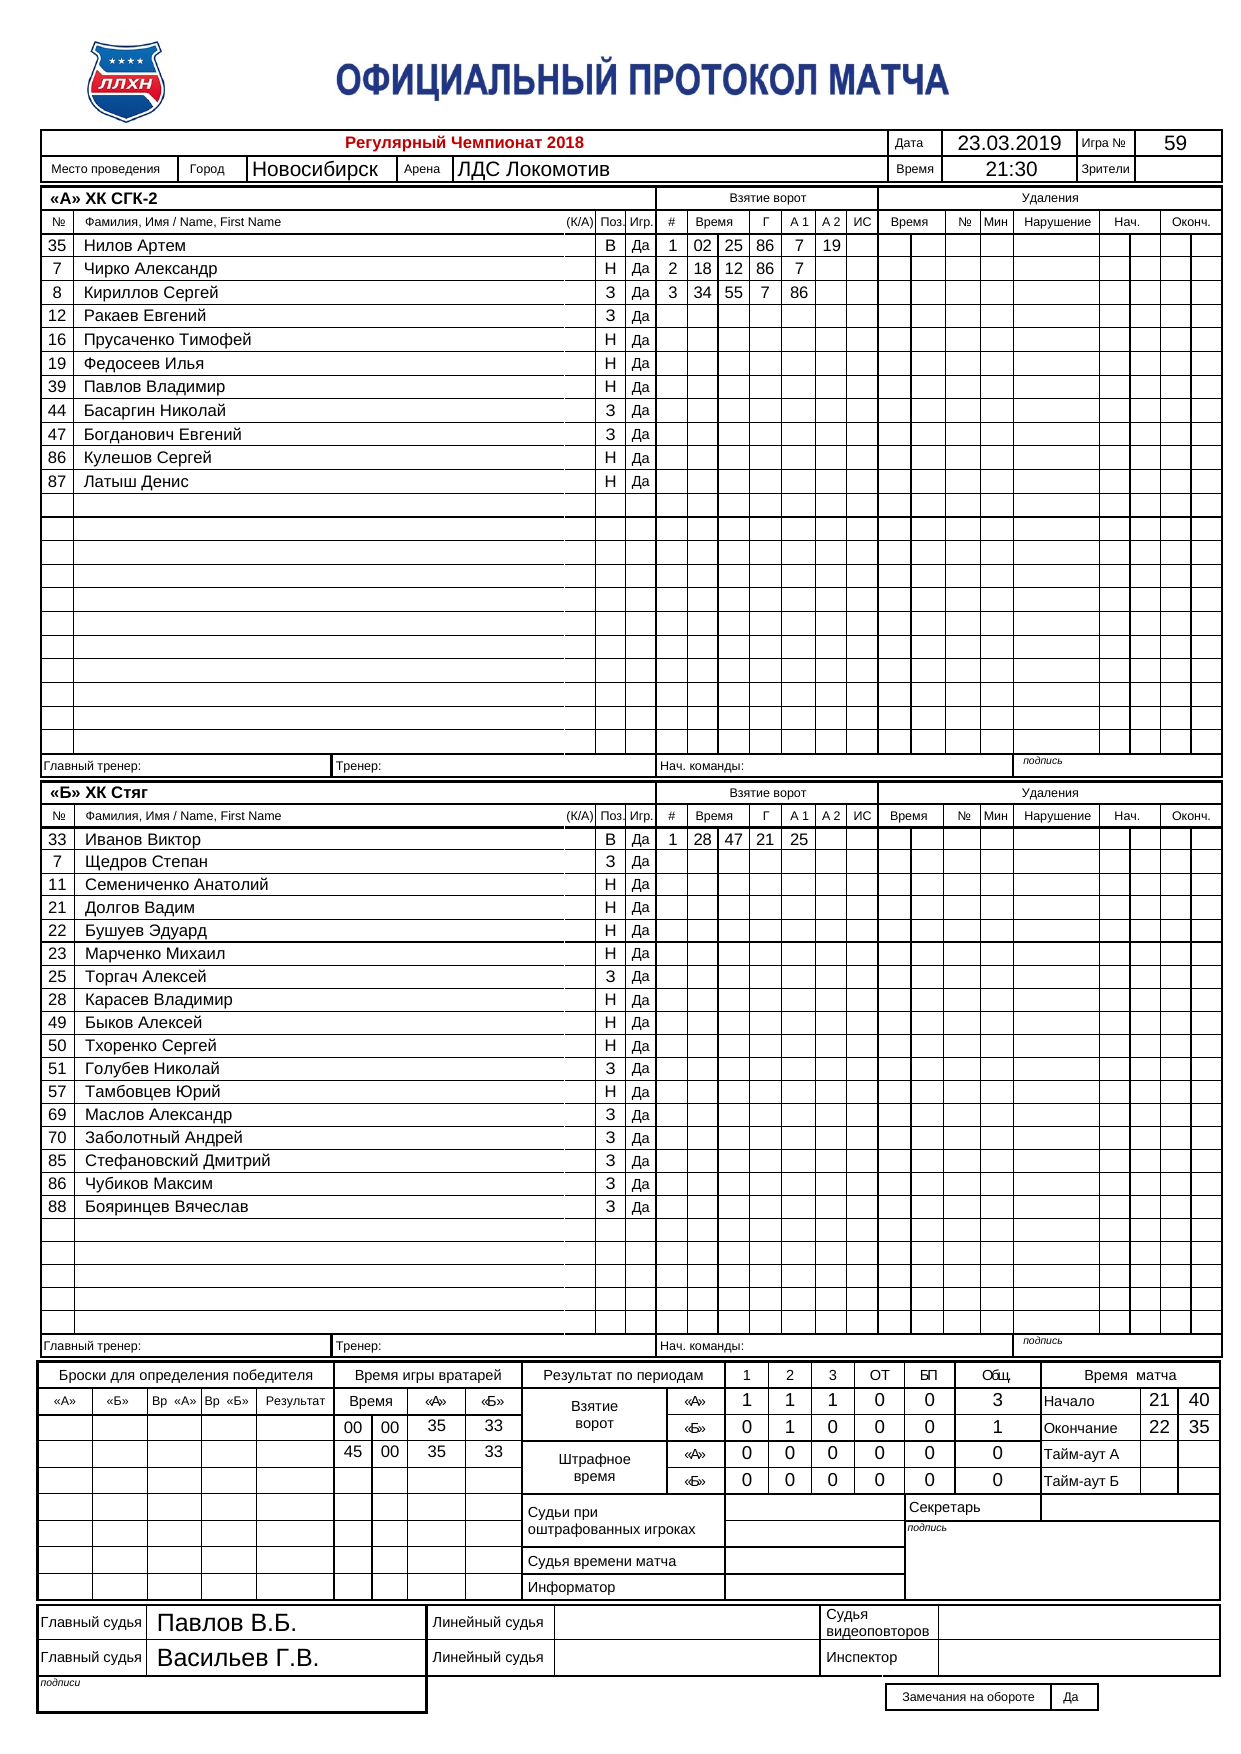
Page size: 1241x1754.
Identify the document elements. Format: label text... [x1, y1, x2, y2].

table_cell Тайм-аут Б [1042, 1468, 1140, 1493]
table_cell [719, 707, 749, 729]
table_cell [688, 896, 717, 918]
table_cell [946, 683, 980, 706]
table_cell [657, 1288, 687, 1310]
table_cell [816, 376, 846, 398]
table_cell [816, 352, 846, 374]
table_cell Н [596, 376, 625, 398]
table_cell 02 [688, 235, 717, 256]
table_cell Павлов Владимир [74, 376, 564, 398]
table_cell [596, 541, 625, 564]
table_cell [847, 565, 877, 587]
table_cell [847, 874, 877, 895]
table_cell [657, 518, 687, 540]
table_cell [750, 565, 781, 587]
table_cell [912, 1173, 943, 1195]
table_cell [1014, 446, 1099, 469]
table_cell Начало [1042, 1389, 1140, 1413]
table_cell [39, 1494, 92, 1520]
table_cell [1131, 257, 1160, 280]
table_cell [847, 305, 877, 327]
table_cell [1100, 423, 1129, 445]
table_cell [944, 1288, 980, 1310]
table_cell [74, 612, 564, 634]
table_cell З [596, 1127, 625, 1149]
table_cell [946, 423, 980, 445]
table_cell [1131, 683, 1160, 706]
table_cell [688, 636, 717, 658]
table_cell [1161, 352, 1190, 374]
table_cell [981, 518, 1013, 540]
table_header Дата [889, 131, 941, 155]
table_header 3 [812, 1363, 854, 1387]
table_cell [912, 966, 943, 987]
table_cell Окончание [1042, 1415, 1140, 1440]
table_cell [782, 446, 815, 469]
table_cell [1014, 565, 1099, 587]
table_cell 28 [688, 829, 717, 849]
table_cell [946, 470, 980, 493]
table_cell [688, 966, 717, 987]
table_cell [719, 1173, 749, 1195]
table_cell [750, 352, 781, 374]
table_cell [657, 1150, 687, 1172]
table_cell [565, 707, 595, 729]
table_cell [1100, 612, 1129, 634]
table_cell Да [626, 1012, 655, 1033]
table_cell [1100, 683, 1129, 706]
table_cell [719, 1196, 749, 1218]
table_cell Поз. [596, 805, 625, 826]
table_cell [1100, 1265, 1129, 1287]
table_cell [719, 943, 749, 964]
table_cell [782, 1219, 815, 1241]
table_cell [688, 1265, 717, 1287]
table_cell [782, 636, 815, 658]
table_cell [1014, 470, 1099, 493]
table_cell [847, 328, 877, 351]
table_cell [719, 896, 749, 918]
table_cell [944, 850, 980, 872]
table_cell [912, 305, 945, 327]
table_cell [782, 328, 815, 351]
table_cell [1161, 565, 1190, 587]
table_cell [939, 1640, 1219, 1675]
table_header Время матча [1042, 1363, 1219, 1387]
table_cell [719, 966, 749, 987]
table_cell [1192, 1150, 1221, 1172]
table_cell [912, 1265, 943, 1287]
table_cell [466, 1468, 521, 1493]
table_cell 70 [42, 1127, 74, 1149]
table_cell [565, 1035, 595, 1057]
table_cell [1014, 943, 1099, 964]
table_cell [847, 541, 877, 564]
table_cell [148, 1547, 201, 1573]
table_cell [719, 1035, 749, 1057]
table_cell [719, 446, 749, 469]
table_cell Город [179, 157, 246, 181]
table_cell [719, 612, 749, 634]
table_cell [847, 989, 877, 1011]
table_cell 85 [42, 1150, 74, 1172]
table_cell [750, 896, 781, 918]
table_cell [981, 494, 1013, 516]
table_cell [1131, 1081, 1160, 1103]
table_cell Главный судья [39, 1640, 146, 1675]
table_cell [750, 1242, 781, 1264]
table_cell [93, 1521, 147, 1546]
table_cell [1161, 1058, 1190, 1079]
table_cell 00 [373, 1416, 407, 1440]
table_cell [944, 1311, 980, 1333]
table_cell Васильев Г.В. [147, 1640, 425, 1675]
table_cell [565, 1058, 595, 1079]
table_cell [946, 636, 980, 658]
table_cell Да [626, 257, 655, 280]
table_cell 39 [42, 376, 73, 398]
table_cell Штрафное время [523, 1442, 666, 1493]
table_cell [596, 565, 625, 587]
table_cell [1192, 235, 1221, 256]
table_cell [1014, 612, 1099, 634]
table_cell [816, 1219, 846, 1241]
table_cell Нарушение [1014, 805, 1099, 826]
table_cell З [596, 305, 625, 327]
table_cell Бояринцев Вячеслав [75, 1196, 564, 1218]
table_cell [565, 1012, 595, 1033]
table_cell [912, 494, 945, 516]
table_cell 33 [42, 829, 74, 849]
table_cell 69 [42, 1104, 74, 1126]
table_cell [782, 399, 815, 422]
table_cell [565, 659, 595, 682]
table_cell [74, 659, 564, 682]
table_cell [1131, 376, 1160, 398]
table_cell [688, 399, 717, 422]
table_cell [981, 257, 1013, 280]
table_cell [93, 1547, 147, 1573]
table_cell [912, 565, 945, 587]
table_cell [1192, 423, 1221, 445]
table_cell [596, 636, 625, 658]
table_cell [981, 829, 1013, 849]
table_cell [202, 1441, 256, 1467]
table_cell [944, 829, 980, 849]
table_cell [1100, 376, 1129, 398]
table_cell [688, 943, 717, 964]
table_cell [1131, 1311, 1160, 1333]
table_cell [750, 1173, 781, 1195]
table_cell 18 [688, 257, 717, 280]
table_cell 25 [719, 235, 749, 256]
table_cell [719, 470, 749, 493]
table_cell З [596, 423, 625, 445]
table_cell [782, 1104, 815, 1126]
table_cell [688, 494, 717, 516]
table_cell [1100, 874, 1129, 895]
table_cell [657, 707, 687, 729]
table_cell [944, 989, 980, 1011]
table_cell 0 [726, 1415, 768, 1440]
table_cell [1100, 707, 1129, 729]
table_cell [1100, 281, 1129, 303]
table_cell [657, 1081, 687, 1103]
table_cell Прусаченко Тимофей [74, 328, 564, 351]
table_cell [944, 1265, 980, 1287]
table_cell [719, 328, 749, 351]
table_cell [1161, 423, 1190, 445]
table_cell [1192, 1219, 1221, 1241]
table_cell [879, 829, 910, 849]
table_cell 0 [812, 1415, 854, 1440]
table_cell [782, 470, 815, 493]
table_cell [1131, 1058, 1160, 1079]
table_cell [1014, 541, 1099, 564]
table_cell [1161, 446, 1190, 469]
table_cell [1192, 257, 1221, 280]
table_cell [1100, 446, 1129, 469]
table_header Броски для определения победителя [39, 1363, 333, 1387]
table_cell [688, 1173, 717, 1195]
table_cell [1192, 494, 1221, 516]
table_cell [750, 376, 781, 398]
table_cell [946, 588, 980, 611]
table_cell [657, 943, 687, 964]
table_cell [750, 328, 781, 351]
table_cell [847, 829, 877, 849]
table_cell [879, 352, 910, 374]
table_cell [847, 659, 877, 682]
table_cell [1131, 588, 1160, 611]
table_cell З [596, 281, 625, 303]
table_cell [750, 423, 781, 445]
table_cell [981, 446, 1013, 469]
table_cell [1131, 896, 1160, 918]
table_cell [74, 730, 564, 753]
table_cell [944, 920, 980, 941]
table_cell Время [879, 805, 943, 826]
table_cell [719, 730, 749, 753]
table_cell [1100, 541, 1129, 564]
table_cell [1192, 376, 1221, 398]
table_cell [565, 1173, 595, 1195]
table_cell [1100, 588, 1129, 611]
table_cell [816, 1104, 846, 1126]
table_cell [1161, 1219, 1190, 1241]
table_cell [148, 1468, 201, 1493]
table_cell [1192, 1173, 1221, 1195]
table_cell [565, 257, 595, 280]
table_cell [408, 1547, 465, 1573]
table_cell 50 [42, 1035, 74, 1057]
table_cell [565, 352, 595, 374]
table_cell [1131, 730, 1160, 753]
table_cell [626, 612, 655, 634]
table_cell [847, 494, 877, 516]
table_cell [944, 1058, 980, 1079]
table_cell [39, 1441, 92, 1467]
table_cell [1161, 683, 1190, 706]
table_cell [816, 636, 846, 658]
table_cell Оконч. [1161, 211, 1221, 233]
table_header 1 [726, 1363, 768, 1387]
table_cell [657, 966, 687, 987]
table_cell Г [750, 211, 781, 233]
table_cell 87 [42, 470, 73, 493]
table_cell [750, 1265, 781, 1287]
table_cell [42, 636, 73, 658]
table_cell [816, 470, 846, 493]
table_cell [1192, 1012, 1221, 1033]
table_cell [596, 659, 625, 682]
table_cell [565, 896, 595, 918]
table_cell 0 [855, 1468, 904, 1493]
table_cell [1192, 1311, 1221, 1333]
table_cell [946, 305, 980, 327]
table_cell [1192, 636, 1221, 658]
table_cell ИС [847, 211, 877, 233]
table_cell Да [626, 920, 655, 941]
table_cell [93, 1416, 147, 1440]
table_cell [1161, 281, 1190, 303]
table_cell [1100, 659, 1129, 682]
table_cell [1014, 1265, 1099, 1287]
table_cell [879, 470, 910, 493]
table_cell [688, 423, 717, 445]
table_cell [750, 1127, 781, 1149]
table_cell [42, 1288, 74, 1310]
table_cell [657, 1219, 687, 1241]
table_cell подпись [906, 1522, 1219, 1599]
table_cell 35 [1179, 1415, 1219, 1440]
table_cell Н [596, 989, 625, 1011]
table_cell 7 [42, 850, 74, 872]
table_header Да [1052, 1685, 1097, 1709]
table_cell [626, 1242, 655, 1264]
table_cell [1192, 470, 1221, 493]
table_cell [981, 874, 1013, 895]
table_cell Марченко Михаил [75, 943, 564, 964]
table_cell [750, 683, 781, 706]
table_cell Латыш Денис [74, 470, 564, 493]
table_cell [688, 541, 717, 564]
table_cell [202, 1574, 256, 1599]
table_header Результат по периодам [523, 1363, 724, 1387]
table_cell [373, 1494, 407, 1520]
table_cell [657, 565, 687, 587]
table_cell 7 [782, 235, 815, 256]
table_cell Долгов Вадим [75, 896, 564, 918]
table_cell [42, 730, 73, 753]
table_cell [750, 1035, 781, 1057]
table_cell [981, 966, 1013, 987]
table_cell [981, 989, 1013, 1011]
table_cell [750, 1081, 781, 1103]
table_cell [912, 707, 945, 729]
table_cell Оконч. [1161, 805, 1221, 826]
table_cell [879, 518, 910, 540]
table_cell 21 [42, 896, 74, 918]
table_cell [202, 1547, 256, 1573]
table_cell [1192, 1265, 1221, 1287]
table_cell Нач. [1100, 211, 1160, 233]
table_cell [981, 1288, 1013, 1310]
table_cell [565, 328, 595, 351]
table_cell [202, 1468, 256, 1493]
table_cell [1014, 683, 1099, 706]
table_cell [1192, 541, 1221, 564]
table_cell Судья видеоповторов [821, 1606, 938, 1639]
table_cell [688, 707, 717, 729]
table_cell З [596, 850, 625, 872]
table_cell 1 [657, 829, 687, 849]
table_cell [257, 1441, 333, 1467]
table_cell [1100, 565, 1129, 587]
table_cell [565, 281, 595, 303]
table_header ОТ [855, 1363, 904, 1387]
table_cell [981, 1242, 1013, 1264]
table_cell [847, 636, 877, 658]
table_cell [408, 1468, 465, 1493]
table_cell [782, 683, 815, 706]
table_cell [1131, 707, 1160, 729]
table_cell [42, 707, 73, 729]
table_cell [626, 588, 655, 611]
table_cell 0 [956, 1468, 1040, 1493]
table_cell [719, 352, 749, 374]
table_cell 7 [750, 281, 781, 303]
table_cell [879, 1035, 910, 1057]
table_cell [1192, 588, 1221, 611]
table_cell [1161, 494, 1190, 516]
table_cell [750, 659, 781, 682]
table_cell [1161, 943, 1190, 964]
table_cell [1131, 565, 1160, 587]
table_cell [1014, 636, 1099, 658]
table_cell [74, 565, 564, 587]
table_header Взятие ворот [657, 188, 877, 209]
table_cell Да [626, 1196, 655, 1218]
table_cell [408, 1574, 465, 1599]
table_cell [657, 896, 687, 918]
table_cell Карасев Владимир [75, 989, 564, 1011]
table_cell [946, 446, 980, 469]
table_cell [981, 1196, 1013, 1218]
table_cell [719, 1150, 749, 1172]
table_cell [565, 565, 595, 587]
table_cell [1161, 1173, 1190, 1195]
table_cell [847, 943, 877, 964]
table_cell [782, 659, 815, 682]
table_cell З [596, 1104, 625, 1126]
table_cell [1131, 423, 1160, 445]
table_cell [335, 1468, 371, 1493]
table_cell [1192, 659, 1221, 682]
table_cell [946, 565, 980, 587]
table_cell [847, 376, 877, 398]
table_cell [1192, 850, 1221, 872]
table_cell [657, 494, 687, 516]
table_cell [750, 920, 781, 941]
table_cell 22 [42, 920, 74, 941]
table_cell [596, 707, 625, 729]
table_cell [750, 1150, 781, 1172]
table_cell [1100, 1173, 1129, 1195]
table_cell [1100, 1081, 1129, 1103]
table_cell [981, 730, 1013, 753]
table_cell [1136, 157, 1221, 181]
table_cell 21 [750, 829, 781, 849]
table_cell [750, 966, 781, 987]
table_cell Тамбовцев Юрий [75, 1081, 564, 1103]
table_cell Время [879, 211, 945, 233]
table_cell [1161, 636, 1190, 658]
table_cell [782, 376, 815, 398]
table_cell [847, 257, 877, 280]
table_cell [1100, 305, 1129, 327]
table_cell Да [626, 874, 655, 895]
table_cell [719, 1104, 749, 1126]
table_cell Да [626, 352, 655, 374]
table_cell [1131, 352, 1160, 374]
table_cell [1161, 1104, 1190, 1126]
table_cell [782, 966, 815, 987]
table_cell [782, 423, 815, 445]
table_cell [719, 659, 749, 682]
table_cell [981, 1127, 1013, 1149]
table_cell [847, 446, 877, 469]
table_cell [657, 1196, 687, 1218]
table_cell 00 [373, 1441, 407, 1467]
table_cell [879, 257, 910, 280]
table_cell 0 [726, 1442, 768, 1467]
table_cell [981, 470, 1013, 493]
table_cell [847, 1311, 877, 1333]
table_cell 16 [42, 328, 73, 351]
table_cell [1100, 1127, 1129, 1149]
table_cell [1192, 399, 1221, 422]
table_cell [946, 399, 980, 422]
table_cell [257, 1547, 333, 1573]
table_cell [39, 1468, 92, 1493]
table_cell [816, 446, 846, 469]
table_cell [719, 1058, 749, 1079]
table_cell [1100, 896, 1129, 918]
table_cell [847, 1242, 877, 1264]
table_cell [657, 730, 687, 753]
table_cell Да [626, 423, 655, 445]
table_cell 00 [335, 1416, 371, 1440]
table_cell Да [626, 989, 655, 1011]
table_cell [688, 1127, 717, 1149]
table_cell [1131, 399, 1160, 422]
table_cell Нач. команды: [657, 755, 1012, 776]
table_cell [596, 683, 625, 706]
table_cell № [944, 805, 980, 826]
table_cell Да [626, 1058, 655, 1079]
table_cell [657, 989, 687, 1011]
table_cell [42, 1219, 74, 1241]
table_cell [1014, 874, 1099, 895]
table_cell [981, 707, 1013, 729]
table_cell [75, 1288, 564, 1310]
table_cell [847, 352, 877, 374]
table_cell [981, 683, 1013, 706]
table_cell [688, 920, 717, 941]
picture [5, 28, 1179, 129]
table_cell [816, 305, 846, 327]
table_cell Маслов Александр [75, 1104, 564, 1126]
table_cell «Б» [668, 1468, 724, 1493]
table_cell [912, 588, 945, 611]
table_cell [847, 1196, 877, 1218]
table_cell [1100, 636, 1129, 658]
table_cell [847, 730, 877, 753]
table_cell [981, 305, 1013, 327]
table_cell [1014, 1150, 1099, 1172]
table_cell [1131, 328, 1160, 351]
table_cell ИС [847, 805, 877, 826]
table_cell [688, 1288, 717, 1310]
table_cell [1042, 1495, 1219, 1520]
table_cell [946, 257, 980, 280]
table_cell [565, 518, 595, 540]
table_cell [1014, 423, 1099, 445]
table_cell № [42, 805, 74, 826]
table_cell [782, 565, 815, 587]
table_cell [782, 494, 815, 516]
table_cell [626, 518, 655, 540]
table_cell [466, 1521, 521, 1546]
table_cell [981, 1219, 1013, 1241]
table_cell [1161, 1035, 1190, 1057]
table_cell [816, 399, 846, 422]
table_cell [719, 1311, 749, 1333]
table_cell [1161, 1311, 1190, 1333]
table_cell [688, 659, 717, 682]
table_cell 1 [769, 1389, 811, 1413]
table_cell [1014, 1196, 1099, 1218]
table_cell [657, 541, 687, 564]
table_cell [565, 470, 595, 493]
table_cell [688, 683, 717, 706]
table_cell Н [596, 896, 625, 918]
table_cell Инспектор [821, 1640, 938, 1675]
table_cell [1131, 920, 1160, 941]
table_cell [1100, 1219, 1129, 1241]
table_cell [688, 612, 717, 634]
table_cell [847, 1058, 877, 1079]
table_cell 1 [726, 1389, 768, 1413]
table_cell [981, 943, 1013, 964]
table_cell [565, 1311, 595, 1333]
table_cell [1014, 1058, 1099, 1079]
table_cell 88 [42, 1196, 74, 1218]
table_cell 0 [905, 1468, 954, 1493]
table_cell [912, 1196, 943, 1218]
table_cell 1 [657, 235, 687, 256]
table_cell [93, 1574, 147, 1599]
table_header Регулярный Чемпионат 2018 [42, 131, 887, 155]
table_cell [1192, 565, 1221, 587]
table_cell [1161, 829, 1190, 849]
table_cell [912, 423, 945, 445]
table_cell [657, 470, 687, 493]
table_cell 7 [42, 257, 73, 280]
table_cell [981, 1035, 1013, 1057]
table_cell [719, 989, 749, 1011]
table_cell [726, 1575, 904, 1599]
table_cell 0 [769, 1442, 811, 1467]
table_cell [912, 730, 945, 753]
table_cell [879, 1265, 910, 1287]
table_cell 2 [657, 257, 687, 280]
table_cell [981, 612, 1013, 634]
table_header 23.03.2019 [943, 131, 1076, 155]
table_cell [1131, 235, 1160, 256]
table_cell Н [596, 470, 625, 493]
table_cell 47 [42, 423, 73, 445]
table_cell № [42, 211, 73, 233]
table_cell [782, 1242, 815, 1264]
table_cell [750, 305, 781, 327]
table_cell [1100, 1150, 1129, 1172]
table_cell [816, 943, 846, 964]
table_cell Главный тренер: [42, 755, 330, 776]
table_cell [879, 305, 910, 327]
table_cell [816, 565, 846, 587]
table_cell [1131, 612, 1160, 634]
table_cell В [596, 235, 625, 256]
table_cell 25 [42, 966, 74, 987]
table_cell [750, 1311, 781, 1333]
table_cell [688, 989, 717, 1011]
table_cell [946, 328, 980, 351]
table_cell [1099, 1682, 1220, 1711]
table_cell [688, 874, 717, 895]
table_cell [719, 423, 749, 445]
table_cell Информатор [523, 1575, 724, 1599]
table_cell [1192, 446, 1221, 469]
table_cell [1131, 1104, 1160, 1126]
table_cell 25 [782, 829, 815, 849]
table_cell [1192, 1127, 1221, 1149]
table_cell [879, 1288, 910, 1310]
table_cell «Б» [93, 1389, 147, 1413]
table_cell [847, 1012, 877, 1033]
table_cell [847, 399, 877, 422]
table_cell [565, 1196, 595, 1218]
table_cell [1014, 399, 1099, 422]
table_cell [1014, 659, 1099, 682]
table_cell [373, 1521, 407, 1546]
table_cell [847, 1150, 877, 1172]
table_cell [1131, 1196, 1160, 1218]
table_cell [944, 1173, 980, 1195]
table_cell [1100, 850, 1129, 872]
table_cell [782, 874, 815, 895]
table_cell 0 [956, 1442, 1040, 1467]
table_cell [1014, 1012, 1099, 1033]
table_cell [946, 612, 980, 634]
table_cell [657, 1127, 687, 1149]
table_cell 12 [42, 305, 73, 327]
table_cell [750, 612, 781, 634]
table_cell [688, 1311, 717, 1333]
table_cell [74, 494, 564, 516]
table_cell Вр «Б» [202, 1389, 256, 1413]
table_cell 1 [812, 1389, 854, 1413]
table_cell А 2 [816, 805, 846, 826]
table_cell [1192, 305, 1221, 327]
table_cell А 1 [782, 211, 815, 233]
table_cell [42, 1242, 74, 1264]
table_cell [782, 1035, 815, 1057]
table_cell [879, 281, 910, 303]
table_cell [847, 1219, 877, 1241]
table_cell [912, 541, 945, 564]
table_cell [946, 352, 980, 374]
table_cell [596, 494, 625, 516]
table_cell [466, 1547, 521, 1573]
table_cell Мин [981, 805, 1013, 826]
table_cell [750, 1012, 781, 1033]
table_cell «Б» [668, 1415, 724, 1440]
table_cell [1100, 518, 1129, 540]
table_cell 34 [688, 281, 717, 303]
table_cell [1014, 1127, 1099, 1149]
table_cell [596, 1265, 625, 1287]
table_cell [1131, 1219, 1160, 1241]
table_cell (К/А) [565, 211, 595, 233]
table_cell [1141, 1468, 1177, 1493]
table_cell [782, 707, 815, 729]
table_cell [565, 683, 595, 706]
table_cell [816, 683, 846, 706]
table_cell [944, 1219, 980, 1241]
table_cell [912, 376, 945, 398]
table_cell [981, 920, 1013, 941]
table_cell [1100, 494, 1129, 516]
table_cell [42, 518, 73, 540]
table_cell 7 [782, 257, 815, 280]
table_cell [1161, 541, 1190, 564]
table_cell [657, 305, 687, 327]
table_cell [912, 1081, 943, 1103]
table_cell [626, 636, 655, 658]
table_cell [565, 446, 595, 469]
table_cell Да [626, 305, 655, 327]
table_cell [879, 966, 910, 987]
table_cell 86 [782, 281, 815, 303]
table_header «А» ХК СГК-2 [42, 188, 655, 209]
table_cell [1014, 1081, 1099, 1103]
table_cell [1100, 235, 1129, 256]
table_cell [466, 1574, 521, 1599]
table_cell [912, 1150, 943, 1172]
table_cell [750, 446, 781, 469]
table_cell [816, 829, 846, 849]
table_cell Мин [981, 211, 1013, 233]
table_cell [782, 850, 815, 872]
table_cell [847, 518, 877, 540]
table_cell [1100, 1196, 1129, 1218]
table_cell (К/А) [565, 805, 595, 826]
table_cell Г [750, 805, 781, 826]
table_cell Н [596, 446, 625, 469]
table_cell 11 [42, 874, 74, 895]
table_cell [816, 1081, 846, 1103]
table_cell 86 [750, 257, 781, 280]
table_cell [1161, 588, 1190, 611]
table_cell [657, 423, 687, 445]
table_cell [1192, 612, 1221, 634]
table_cell [750, 494, 781, 516]
table_cell [1014, 1104, 1099, 1126]
table_cell [1161, 470, 1190, 493]
table_cell [657, 1265, 687, 1287]
table_cell [782, 305, 815, 327]
table_cell [93, 1494, 147, 1520]
table_cell Время [688, 211, 749, 233]
table_header Взятие ворот [657, 783, 877, 803]
table_cell [981, 541, 1013, 564]
table_cell [202, 1416, 256, 1440]
table_cell [816, 1127, 846, 1149]
table_cell 0 [855, 1442, 904, 1467]
table_cell [912, 612, 945, 634]
table_cell [688, 470, 717, 493]
table_cell [42, 1311, 74, 1333]
table_cell [1192, 1058, 1221, 1079]
table_cell [1131, 1173, 1160, 1195]
table_cell [816, 328, 846, 351]
table_cell [565, 1127, 595, 1149]
table_cell [912, 257, 945, 280]
table_cell В [596, 829, 625, 849]
table_cell [782, 1311, 815, 1333]
table_cell [1131, 494, 1160, 516]
table_cell [1100, 966, 1129, 987]
table_cell [1131, 966, 1160, 987]
table_cell 40 [1179, 1389, 1219, 1413]
table_cell [75, 1311, 564, 1333]
table_cell [944, 943, 980, 964]
table_cell [1014, 920, 1099, 941]
table_cell Линейный судья [428, 1606, 554, 1639]
table_cell [879, 446, 910, 469]
table_cell [1014, 1311, 1099, 1333]
table_cell [782, 1012, 815, 1033]
table_cell 57 [42, 1081, 74, 1103]
table_cell [981, 1081, 1013, 1103]
table_cell [750, 730, 781, 753]
table_cell [912, 1288, 943, 1310]
table_cell [981, 376, 1013, 398]
table_cell [1192, 683, 1221, 706]
table_cell [657, 1173, 687, 1195]
table_cell [782, 352, 815, 374]
table_cell [719, 1127, 749, 1149]
table_cell [879, 588, 910, 611]
table_cell [816, 920, 846, 941]
table_cell [1014, 1173, 1099, 1195]
table_cell [1100, 989, 1129, 1011]
table_cell [555, 1640, 819, 1675]
table_cell [879, 328, 910, 351]
table_cell [719, 1081, 749, 1103]
table_cell Н [596, 874, 625, 895]
table_cell [816, 588, 846, 611]
table_cell [912, 1035, 943, 1057]
table_cell [373, 1468, 407, 1493]
table_cell Нач. команды: [657, 1335, 1012, 1356]
table_cell [782, 612, 815, 634]
table_cell [912, 518, 945, 540]
table_cell [1131, 470, 1160, 493]
table_header Время игры вратарей [335, 1363, 521, 1387]
table_cell [626, 1311, 655, 1333]
table_cell 0 [905, 1415, 954, 1440]
table_cell Н [596, 352, 625, 374]
table_cell [688, 518, 717, 540]
table_cell Да [626, 1127, 655, 1149]
table_cell [1131, 1150, 1160, 1172]
table_cell [946, 235, 980, 256]
table_cell [1192, 518, 1221, 540]
table_cell [1100, 1311, 1129, 1333]
table_cell [912, 829, 943, 849]
table_cell [879, 612, 910, 634]
table_cell [782, 1288, 815, 1310]
table_cell Н [596, 920, 625, 941]
table_cell [912, 1127, 943, 1149]
table_cell [912, 659, 945, 682]
table_cell [1192, 281, 1221, 303]
table_cell [1131, 829, 1160, 849]
table_cell [148, 1574, 201, 1599]
table_cell 35 [42, 235, 73, 256]
table_header «Б» ХК Стяг [42, 783, 655, 803]
table_cell [1161, 1196, 1190, 1218]
table_cell # [657, 805, 687, 826]
table_cell [1014, 257, 1099, 280]
table_cell [879, 943, 910, 964]
table_cell Да [626, 281, 655, 303]
table_cell [912, 896, 943, 918]
table_cell З [596, 1058, 625, 1079]
table_cell [912, 399, 945, 422]
table_cell [39, 1416, 92, 1440]
table_cell [1100, 1104, 1129, 1126]
table_cell [657, 352, 687, 374]
table_cell Фамилия, Имя / Name, First Name [75, 805, 565, 826]
table_cell [782, 1150, 815, 1172]
table_cell [816, 896, 846, 918]
table_cell [565, 494, 595, 516]
table_cell [565, 730, 595, 753]
table_cell [847, 850, 877, 872]
table_cell [816, 1058, 846, 1079]
table_cell [1014, 376, 1099, 398]
table_cell [939, 1606, 1219, 1639]
table_cell [816, 1311, 846, 1333]
table_cell Секретарь [906, 1495, 1040, 1520]
table_cell [719, 1219, 749, 1241]
table_cell [719, 541, 749, 564]
table_cell [879, 1058, 910, 1079]
table_cell [750, 1219, 781, 1241]
table_cell [657, 1104, 687, 1126]
table_cell Игр. [626, 211, 655, 233]
table_cell [657, 1311, 687, 1333]
table_cell [816, 612, 846, 634]
table_cell [596, 1242, 625, 1264]
table_cell [847, 1173, 877, 1195]
table_cell 0 [905, 1389, 954, 1413]
table_cell [981, 235, 1013, 256]
table_cell [688, 1150, 717, 1172]
table_cell [879, 989, 910, 1011]
table_cell Поз. [596, 211, 625, 233]
table_cell [335, 1521, 371, 1546]
table_cell подпись [1014, 1335, 1221, 1356]
table_cell [719, 850, 749, 872]
table_header Удаления [879, 188, 1221, 209]
table_cell Судьи при оштрафованных игроках [523, 1495, 724, 1546]
table_cell [596, 518, 625, 540]
table_cell [1161, 235, 1190, 256]
table_cell [657, 399, 687, 422]
table_cell [1161, 1288, 1190, 1310]
table_cell [981, 565, 1013, 587]
table_header Замечания на обороте [887, 1685, 1050, 1709]
table_cell [1100, 730, 1129, 753]
table_cell [1014, 1288, 1099, 1310]
table_cell Время [889, 157, 941, 181]
table_cell Да [626, 1104, 655, 1126]
table_cell [1192, 966, 1221, 987]
table_cell 12 [719, 257, 749, 280]
table_cell [946, 707, 980, 729]
table_cell [847, 1288, 877, 1310]
table_cell 44 [42, 399, 73, 422]
table_cell [657, 446, 687, 469]
table_cell [719, 1265, 749, 1287]
table_cell [1131, 659, 1160, 682]
table_cell [688, 850, 717, 872]
table_cell [750, 470, 781, 493]
table_cell [883, 1677, 1220, 1681]
table_cell [1192, 1288, 1221, 1310]
table_cell [1100, 470, 1129, 493]
table_cell [912, 874, 943, 895]
table_cell [657, 588, 687, 611]
table_cell [1131, 989, 1160, 1011]
table_cell [816, 518, 846, 540]
table_cell Взятие ворот [523, 1389, 666, 1440]
table_cell [816, 874, 846, 895]
table_cell [1161, 305, 1190, 327]
table_cell [408, 1521, 465, 1546]
table_cell [944, 1127, 980, 1149]
table_cell [1192, 1035, 1221, 1057]
table_cell [981, 1012, 1013, 1033]
table_cell [1014, 1219, 1099, 1241]
table_cell [816, 707, 846, 729]
table_cell [726, 1548, 904, 1573]
table_cell [688, 446, 717, 469]
table_cell [912, 683, 945, 706]
table_cell [816, 1035, 846, 1057]
table_cell [847, 470, 877, 493]
table_cell [1131, 305, 1160, 327]
table_cell [912, 1219, 943, 1241]
table_cell [565, 1150, 595, 1172]
table_cell [1131, 874, 1160, 895]
table_cell [879, 494, 910, 516]
table_cell [1131, 1265, 1160, 1287]
table_cell Да [626, 1081, 655, 1103]
table_cell [719, 494, 749, 516]
table_cell [1161, 328, 1190, 351]
table_cell [1014, 518, 1099, 540]
table_cell [879, 399, 910, 422]
table_cell [42, 1265, 74, 1287]
table_cell [688, 565, 717, 587]
table_cell [750, 518, 781, 540]
table_cell [688, 730, 717, 753]
table_cell [981, 1265, 1013, 1287]
table_cell Да [626, 1035, 655, 1057]
table_cell [981, 1104, 1013, 1126]
table_cell Тхоренко Сергей [75, 1035, 564, 1057]
table_cell 86 [42, 1173, 74, 1195]
table_cell [1014, 730, 1099, 753]
table_cell [1161, 730, 1190, 753]
table_cell [74, 683, 564, 706]
table_cell [466, 1494, 521, 1520]
table_cell [1100, 943, 1129, 964]
table_cell [688, 1219, 717, 1241]
table_cell [1100, 328, 1129, 351]
table_cell [879, 1150, 910, 1172]
table_cell [1100, 829, 1129, 849]
table_cell [565, 1219, 595, 1241]
table_cell Тренер: [333, 755, 655, 776]
table_cell 23 [42, 943, 74, 964]
table_cell [944, 966, 980, 987]
table_cell [1131, 446, 1160, 469]
table_cell [565, 966, 595, 987]
table_cell Тренер: [333, 1335, 655, 1356]
table_cell [847, 920, 877, 941]
table_cell [879, 1127, 910, 1149]
table_cell [626, 730, 655, 753]
table_cell [719, 399, 749, 422]
table_cell [981, 281, 1013, 303]
table_cell # [657, 211, 687, 233]
table_cell [1179, 1441, 1219, 1467]
table_cell [1100, 1035, 1129, 1057]
table_cell [981, 423, 1013, 445]
table_cell [657, 612, 687, 634]
table_cell [657, 874, 687, 895]
table_cell [944, 1104, 980, 1126]
table_cell [1192, 707, 1221, 729]
table_cell 8 [42, 281, 73, 303]
table_cell [565, 1242, 595, 1264]
table_cell [726, 1521, 904, 1546]
table_cell Богданович Евгений [74, 423, 564, 445]
table_cell [782, 896, 815, 918]
table_header Игра № [1078, 131, 1134, 155]
table_cell 35 [408, 1416, 465, 1440]
table_cell [719, 376, 749, 398]
table_cell [688, 1012, 717, 1033]
table_cell [847, 423, 877, 445]
table_cell [657, 636, 687, 658]
table_cell Ракаев Евгений [74, 305, 564, 327]
table_cell [1161, 989, 1190, 1011]
table_cell [688, 1058, 717, 1079]
table_cell [1100, 1012, 1129, 1033]
table_header БП [905, 1363, 954, 1387]
table_cell [879, 659, 910, 682]
table_cell [688, 328, 717, 351]
table_cell [565, 399, 595, 422]
table_cell Тайм-аут А [1042, 1441, 1140, 1467]
table_cell [335, 1574, 371, 1599]
table_cell Стефановский Дмитрий [75, 1150, 564, 1172]
table_cell [1014, 328, 1099, 351]
table_cell [816, 281, 846, 303]
table_cell Время [335, 1389, 407, 1413]
table_cell [1161, 1150, 1190, 1172]
table_cell [1192, 896, 1221, 918]
table_cell [657, 683, 687, 706]
table_cell [719, 683, 749, 706]
table_cell [816, 989, 846, 1011]
table_cell [816, 1150, 846, 1172]
table_cell 45 [335, 1441, 371, 1467]
table_cell [750, 707, 781, 729]
table_cell [816, 423, 846, 445]
table_cell [257, 1521, 333, 1546]
table_cell Да [626, 943, 655, 964]
table_cell [1161, 376, 1190, 398]
table_cell Да [626, 470, 655, 493]
table_cell [816, 1288, 846, 1310]
table_cell Зрители [1078, 157, 1134, 181]
table_cell 35 [408, 1441, 465, 1467]
table_cell 0 [769, 1468, 811, 1493]
table_cell [847, 1104, 877, 1126]
table_cell Н [596, 1081, 625, 1103]
table_cell Результат [257, 1389, 333, 1413]
table_cell [75, 1219, 564, 1241]
table_cell [750, 943, 781, 964]
table_cell З [596, 1150, 625, 1172]
table_cell [74, 588, 564, 611]
table_cell [1192, 920, 1221, 941]
table_cell [1141, 1441, 1177, 1467]
table_cell [565, 989, 595, 1011]
table_cell Щедров Степан [75, 850, 564, 872]
table_cell Да [626, 376, 655, 398]
table_cell 0 [855, 1389, 904, 1413]
table_cell [981, 1150, 1013, 1172]
table_cell [879, 1012, 910, 1033]
table_cell Нач. [1100, 805, 1160, 826]
table_cell [750, 850, 781, 872]
table_cell [1192, 829, 1221, 849]
table_cell [719, 1288, 749, 1310]
table_cell [1131, 1127, 1160, 1149]
table_cell [1161, 1127, 1190, 1149]
table_cell [1192, 352, 1221, 374]
table_cell [782, 541, 815, 564]
table_cell Да [626, 896, 655, 918]
table_cell Чубиков Максим [75, 1173, 564, 1195]
table_cell [1161, 399, 1190, 422]
table_cell [719, 1242, 749, 1264]
table_cell [148, 1416, 201, 1440]
table_cell [1014, 235, 1099, 256]
table_cell [1100, 352, 1129, 374]
table_cell [42, 612, 73, 634]
table_cell [626, 565, 655, 587]
table_cell [596, 1288, 625, 1310]
table_cell [148, 1494, 201, 1520]
table_cell [1014, 588, 1099, 611]
table_cell [847, 281, 877, 303]
table_cell [1161, 920, 1190, 941]
table_cell [879, 1311, 910, 1333]
table_cell [981, 328, 1013, 351]
table_cell [1161, 966, 1190, 987]
table_cell [257, 1494, 333, 1520]
table_cell [946, 659, 980, 682]
table_cell [565, 943, 595, 964]
table_cell Да [626, 446, 655, 469]
table_cell [782, 730, 815, 753]
table_cell [657, 1242, 687, 1264]
table_cell Голубев Николай [75, 1058, 564, 1079]
table_cell [1014, 829, 1099, 849]
table_cell Да [626, 850, 655, 872]
table_cell [879, 565, 910, 587]
table_cell [879, 423, 910, 445]
table_cell [202, 1494, 256, 1520]
table_cell подписи [39, 1677, 425, 1711]
table_cell [39, 1574, 92, 1599]
table_cell Торгач Алексей [75, 966, 564, 987]
table_cell [750, 874, 781, 895]
table_cell [74, 707, 564, 729]
table_cell А 1 [782, 805, 815, 826]
table_cell [74, 541, 564, 564]
table_cell [1014, 707, 1099, 729]
table_cell 1 [769, 1415, 811, 1440]
table_cell Да [626, 966, 655, 987]
table_cell [879, 896, 910, 918]
table_cell [657, 1035, 687, 1057]
table_cell Игр. [626, 805, 655, 826]
table_cell [688, 1104, 717, 1126]
table_cell [1131, 1035, 1160, 1057]
table_cell [428, 1677, 882, 1711]
table_cell [74, 636, 564, 658]
table_cell [1192, 1196, 1221, 1218]
table_cell [981, 1311, 1013, 1333]
table_cell 0 [726, 1468, 768, 1493]
table_cell 0 [905, 1442, 954, 1467]
table_cell [373, 1547, 407, 1573]
table_cell [719, 588, 749, 611]
table_cell [847, 612, 877, 634]
table_cell Да [626, 399, 655, 422]
table_cell [42, 565, 73, 587]
table_cell [879, 1081, 910, 1103]
table_cell 1 [956, 1415, 1040, 1440]
table_cell Быков Алексей [75, 1012, 564, 1033]
table_cell [912, 920, 943, 941]
table_cell [565, 612, 595, 634]
table_cell [1014, 989, 1099, 1011]
table_cell [782, 518, 815, 540]
table_cell [1014, 352, 1099, 374]
table_cell З [596, 966, 625, 987]
table_cell 21:30 [943, 157, 1076, 181]
table_cell [847, 707, 877, 729]
table_cell [912, 850, 943, 872]
table_cell [944, 1150, 980, 1172]
table_cell «А» [408, 1389, 465, 1413]
table_cell № [946, 211, 980, 233]
table_cell 86 [750, 235, 781, 256]
table_cell [1161, 707, 1190, 729]
table_cell [847, 1035, 877, 1057]
table_cell [1192, 1081, 1221, 1103]
table_cell [879, 1196, 910, 1218]
table_cell [148, 1521, 201, 1546]
table_cell [782, 1196, 815, 1218]
table_cell [596, 1219, 625, 1241]
table_cell [981, 1173, 1013, 1195]
table_cell 19 [42, 352, 73, 374]
table_cell [1100, 1242, 1129, 1264]
table_cell [626, 707, 655, 729]
table_cell [946, 518, 980, 540]
table_cell [879, 636, 910, 658]
table_cell [981, 352, 1013, 374]
table_cell [981, 1058, 1013, 1079]
table_cell 47 [719, 829, 749, 849]
table_cell [75, 1242, 564, 1264]
table_cell [1192, 943, 1221, 964]
table_cell [912, 352, 945, 374]
table_cell [1131, 1012, 1160, 1033]
table_cell [1179, 1468, 1219, 1493]
table_cell [688, 305, 717, 327]
table_cell [719, 1012, 749, 1033]
table_cell [408, 1494, 465, 1520]
table_cell Н [596, 328, 625, 351]
table_cell [750, 399, 781, 422]
table_cell ЛДС Локомотив [454, 157, 887, 181]
table_cell [1192, 874, 1221, 895]
table_cell [912, 446, 945, 469]
table_cell [847, 235, 877, 256]
table_cell [750, 989, 781, 1011]
table_cell [1192, 1242, 1221, 1264]
table_cell Судья времени матча [523, 1548, 724, 1573]
table_cell Главный судья [39, 1606, 146, 1639]
table_cell [750, 1196, 781, 1218]
table_cell З [596, 1173, 625, 1195]
table_cell Да [626, 328, 655, 351]
table_cell Да [626, 1150, 655, 1172]
table_cell [335, 1547, 371, 1573]
table_cell Семениченко Анатолий [75, 874, 564, 895]
table_cell [42, 494, 73, 516]
table_cell [816, 659, 846, 682]
table_cell [946, 376, 980, 398]
table_cell [816, 1242, 846, 1264]
table_cell [75, 1265, 564, 1287]
table_cell [1131, 943, 1160, 964]
table_cell [719, 874, 749, 895]
table_cell [1131, 850, 1160, 872]
table_cell [750, 1104, 781, 1126]
table_cell [42, 541, 73, 564]
table_cell [688, 352, 717, 374]
table_cell [912, 636, 945, 658]
table_cell [1161, 1012, 1190, 1033]
table_cell [912, 281, 945, 303]
table_cell [657, 1058, 687, 1079]
table_cell 33 [466, 1441, 521, 1467]
table_cell Н [596, 257, 625, 280]
table_cell [879, 920, 910, 941]
table_cell [944, 1196, 980, 1218]
table_cell [816, 1173, 846, 1195]
table_cell Иванов Виктор [75, 829, 564, 849]
table_cell [565, 588, 595, 611]
table_cell [257, 1574, 333, 1599]
table_cell Линейный судья [428, 1640, 554, 1675]
table_cell [912, 470, 945, 493]
table_cell [782, 588, 815, 611]
table_cell 86 [42, 446, 73, 469]
table_cell [565, 423, 595, 445]
table_cell 49 [42, 1012, 74, 1033]
table_cell Новосибирск [248, 157, 396, 181]
table_cell [981, 636, 1013, 658]
table_cell [816, 494, 846, 516]
table_cell [1192, 328, 1221, 351]
table_cell [1100, 920, 1129, 941]
table_cell З [596, 1196, 625, 1218]
table_cell [626, 541, 655, 564]
table_cell Место проведения [42, 157, 177, 181]
table_cell [912, 1058, 943, 1079]
table_cell 28 [42, 989, 74, 1011]
table_cell [1014, 494, 1099, 516]
table_cell 22 [1141, 1415, 1177, 1440]
table_cell «А» [668, 1442, 724, 1467]
table_cell [750, 588, 781, 611]
table_cell [688, 1081, 717, 1103]
table_cell [944, 1035, 980, 1057]
table_cell [879, 707, 910, 729]
table_cell [565, 874, 595, 895]
table_cell 3 [657, 281, 687, 303]
table_cell [912, 1104, 943, 1126]
table_cell 19 [816, 235, 846, 256]
table_cell Федосеев Илья [74, 352, 564, 374]
table_cell [257, 1416, 333, 1440]
table_cell [879, 1219, 910, 1241]
table_cell [912, 1012, 943, 1033]
table_cell [726, 1495, 904, 1520]
table_cell [657, 1012, 687, 1033]
table_cell [39, 1547, 92, 1573]
table_cell А 2 [816, 211, 846, 233]
table_cell [202, 1521, 256, 1546]
table_cell [946, 730, 980, 753]
table_cell Да [626, 1173, 655, 1195]
table_cell [565, 1265, 595, 1287]
table_cell Кулешов Сергей [74, 446, 564, 469]
table_cell [1131, 541, 1160, 564]
table_cell [1014, 305, 1099, 327]
table_cell Чирко Александр [74, 257, 564, 280]
table_cell [1161, 257, 1190, 280]
table_cell [981, 659, 1013, 682]
table_cell [565, 829, 595, 849]
table_cell [1100, 1288, 1129, 1310]
table_cell [944, 896, 980, 918]
table_cell [1161, 1081, 1190, 1103]
table_cell [565, 1104, 595, 1126]
table_cell [981, 896, 1013, 918]
table_cell [1161, 659, 1190, 682]
table_cell [1131, 281, 1160, 303]
table_cell [596, 1311, 625, 1333]
table_cell [565, 920, 595, 941]
table_cell [816, 966, 846, 987]
table_cell [1014, 1035, 1099, 1057]
table_cell Арена [398, 157, 452, 181]
table_cell [257, 1468, 333, 1493]
table_cell [944, 1242, 980, 1264]
table_cell [1131, 1288, 1160, 1310]
table_cell [847, 1081, 877, 1103]
table_cell [657, 920, 687, 941]
table_cell [565, 1081, 595, 1103]
table_cell [1192, 1104, 1221, 1126]
table_cell [39, 1521, 92, 1546]
table_cell [719, 565, 749, 587]
table_cell [847, 683, 877, 706]
table_cell [946, 494, 980, 516]
table_cell 3 [956, 1389, 1040, 1413]
table_cell Кириллов Сергей [74, 281, 564, 303]
table_cell [879, 541, 910, 564]
table_cell [782, 943, 815, 964]
table_cell [1161, 1242, 1190, 1264]
table_cell [1192, 730, 1221, 753]
table_cell [719, 518, 749, 540]
table_cell [688, 1196, 717, 1218]
table_cell [626, 683, 655, 706]
table_header 2 [769, 1363, 811, 1387]
table_cell 51 [42, 1058, 74, 1079]
table_cell [1131, 636, 1160, 658]
table_cell [912, 1242, 943, 1264]
table_cell [879, 376, 910, 398]
table_cell 0 [812, 1442, 854, 1467]
table_cell [565, 235, 595, 256]
table_cell [879, 1104, 910, 1126]
table_cell [565, 1288, 595, 1310]
table_cell [1014, 966, 1099, 987]
table_cell [912, 1311, 943, 1333]
table_cell [657, 376, 687, 398]
table_cell [1161, 1265, 1190, 1287]
table_cell [626, 659, 655, 682]
table_cell [879, 683, 910, 706]
table_cell [944, 1081, 980, 1103]
table_cell [1161, 850, 1190, 872]
table_cell [782, 920, 815, 941]
table_cell [565, 376, 595, 398]
table_cell 0 [855, 1415, 904, 1440]
table_cell [981, 399, 1013, 422]
table_cell [1161, 612, 1190, 634]
table_cell [74, 518, 564, 540]
table_cell [1014, 896, 1099, 918]
table_cell [596, 612, 625, 634]
table_cell [944, 1012, 980, 1033]
table_cell Нилов Артем [74, 235, 564, 256]
table_cell 33 [466, 1416, 521, 1440]
table_cell [946, 281, 980, 303]
table_cell [944, 874, 980, 895]
table_cell [847, 588, 877, 611]
table_cell [719, 636, 749, 658]
table_header 59 [1136, 131, 1221, 155]
table_cell [93, 1468, 147, 1493]
table_cell Нарушение [1014, 211, 1099, 233]
table_cell [1131, 1242, 1160, 1264]
table_cell [782, 989, 815, 1011]
table_cell [42, 588, 73, 611]
table_header Общ. [956, 1363, 1040, 1387]
table_cell Время [688, 805, 749, 826]
table_cell «А» [39, 1389, 92, 1413]
table_cell 55 [719, 281, 749, 303]
table_cell [657, 659, 687, 682]
table_cell [750, 541, 781, 564]
table_cell [626, 1288, 655, 1310]
table_cell [1131, 518, 1160, 540]
table_cell «Б » [466, 1389, 521, 1413]
table_cell [555, 1606, 819, 1639]
table_cell [816, 1196, 846, 1218]
table_cell Н [596, 943, 625, 964]
table_cell [879, 874, 910, 895]
table_cell [1014, 1242, 1099, 1264]
table_cell [847, 1265, 877, 1287]
table_cell [879, 1173, 910, 1195]
table_cell 21 [1141, 1389, 1177, 1413]
table_cell [657, 850, 687, 872]
table_cell [981, 850, 1013, 872]
table_cell [912, 328, 945, 351]
table_cell [750, 1288, 781, 1310]
table_cell [750, 636, 781, 658]
table_cell [816, 1012, 846, 1033]
table_cell [912, 943, 943, 964]
table_cell [719, 920, 749, 941]
table_cell [782, 1265, 815, 1287]
table_cell Да [626, 235, 655, 256]
table_cell [42, 659, 73, 682]
table_cell [879, 730, 910, 753]
table_cell Басаргин Николай [74, 399, 564, 422]
table_cell Заболотный Андрей [75, 1127, 564, 1149]
table_cell [1161, 874, 1190, 895]
table_cell [719, 305, 749, 327]
table_cell Бушуев Эдуард [75, 920, 564, 941]
table_cell [1014, 850, 1099, 872]
table_cell [879, 1242, 910, 1264]
table_header Удаления [879, 783, 1221, 803]
table_cell 0 [812, 1468, 854, 1493]
table_cell [1192, 989, 1221, 1011]
table_cell [912, 235, 945, 256]
table_cell [782, 1173, 815, 1195]
table_cell [596, 588, 625, 611]
table_cell [782, 1127, 815, 1149]
table_cell [879, 235, 910, 256]
table_cell подпись [1014, 755, 1221, 776]
table_cell [879, 850, 910, 872]
table_cell [688, 588, 717, 611]
table_cell [626, 1219, 655, 1241]
table_cell [42, 683, 73, 706]
table_cell [1014, 281, 1099, 303]
table_cell [1161, 896, 1190, 918]
table_cell [816, 850, 846, 872]
table_cell [782, 1058, 815, 1079]
table_cell [688, 1242, 717, 1264]
table_cell «А» [668, 1389, 724, 1413]
table_cell [1100, 1058, 1129, 1079]
table_cell Н [596, 1012, 625, 1033]
table_cell [373, 1574, 407, 1599]
table_cell [750, 1058, 781, 1079]
table_cell [657, 328, 687, 351]
table_cell [596, 730, 625, 753]
table_cell [847, 1127, 877, 1149]
table_cell [816, 1265, 846, 1287]
table_cell [847, 896, 877, 918]
table_cell [1161, 518, 1190, 540]
table_cell [816, 730, 846, 753]
table_cell [981, 588, 1013, 611]
table_cell Павлов В.Б. [147, 1606, 425, 1639]
table_cell [565, 850, 595, 872]
table_cell [816, 541, 846, 564]
table_cell Фамилия, Имя / Name, First Name [74, 211, 565, 233]
table_cell [847, 966, 877, 987]
table_cell [565, 541, 595, 564]
table_cell [816, 257, 846, 280]
table_cell [1100, 399, 1129, 422]
table_cell [626, 1265, 655, 1287]
table_cell [946, 541, 980, 564]
table_cell [335, 1494, 371, 1520]
table_cell [565, 305, 595, 327]
table_cell Да [626, 829, 655, 849]
table_cell Н [596, 1035, 625, 1057]
table_cell [93, 1441, 147, 1467]
table_cell Вр «А» [148, 1389, 201, 1413]
table_cell [1100, 257, 1129, 280]
table_cell [912, 989, 943, 1011]
table_cell [782, 1081, 815, 1103]
table_cell [688, 1035, 717, 1057]
table_cell [565, 636, 595, 658]
table_cell [148, 1441, 201, 1467]
table_cell Главный тренер: [42, 1335, 330, 1356]
table_cell З [596, 399, 625, 422]
table_cell [688, 376, 717, 398]
table_cell [626, 494, 655, 516]
